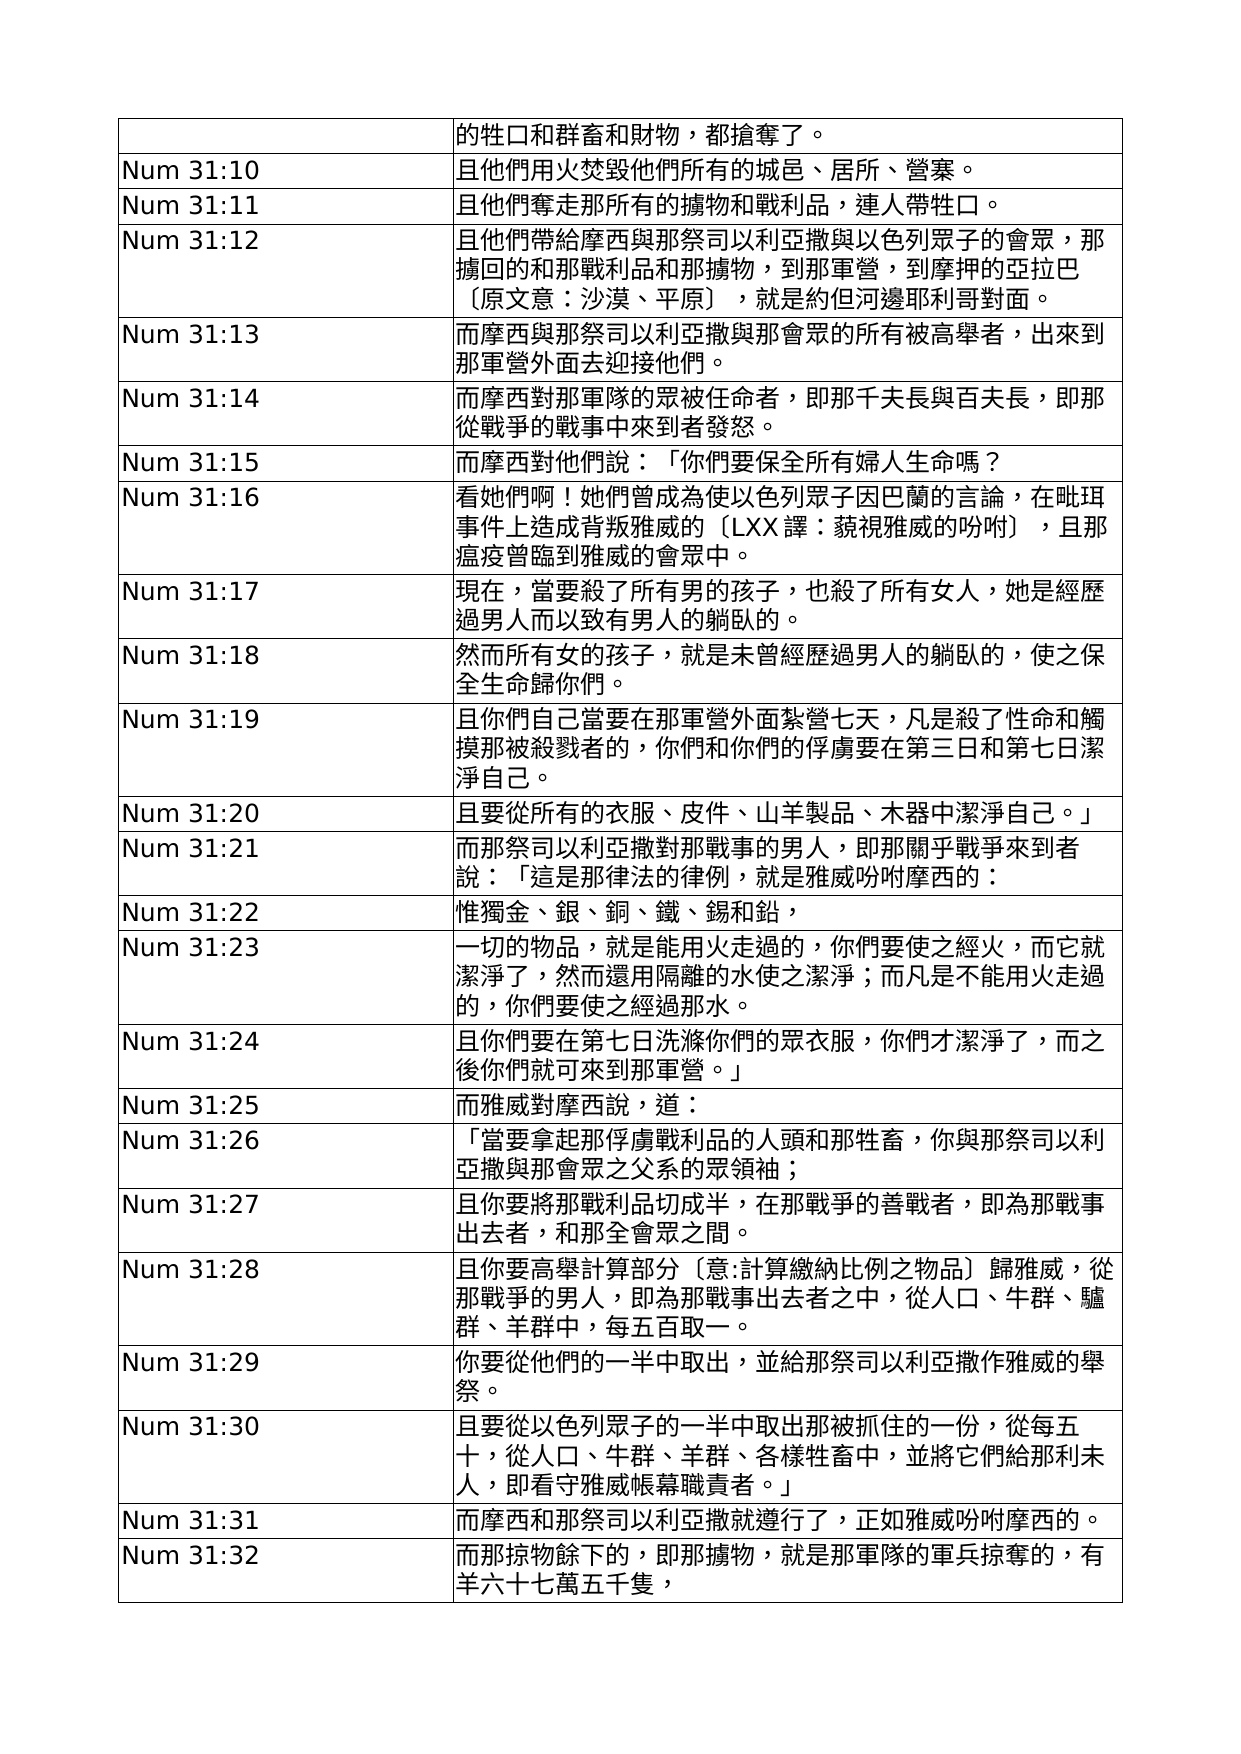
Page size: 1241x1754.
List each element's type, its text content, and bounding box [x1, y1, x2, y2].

table_cell 而那掠物餘下的，即那擄物，就是那軍隊的軍兵掠奪的，有羊六十七萬五千隻， [454, 1539, 1122, 1602]
table_cell 且他們帶給摩西與那祭司以利亞撒與以色列眾子的會眾，那擄回的和那戰利品和那擄物，到那軍營，到摩押的亞拉巴〔原文意：沙漠、平原〕，就是約但河邊耶利哥對面。 [454, 225, 1122, 317]
table_cell 「當要拿起那俘虜戰利品的人頭和那牲畜，你與那祭司以利亞撒與那會眾之父系的眾領袖； [454, 1124, 1122, 1187]
table_cell [119, 119, 453, 153]
table_cell 你要從他們的一半中取出，並給那祭司以利亞撒作雅威的舉祭。 [454, 1346, 1122, 1409]
table_cell Num 31:23 [119, 931, 453, 1024]
table_cell Num 31:29 [119, 1346, 453, 1409]
table_cell Num 31:11 [119, 189, 453, 223]
table_cell Num 31:27 [119, 1189, 453, 1252]
table_cell Num 31:22 [119, 896, 453, 930]
table_cell Num 31:31 [119, 1504, 453, 1538]
table_cell Num 31:32 [119, 1539, 453, 1602]
table_cell 且你要將那戰利品切成半，在那戰爭的善戰者，即為那戰事出去者，和那全會眾之間。 [454, 1189, 1122, 1252]
table_cell Num 31:21 [119, 832, 453, 895]
table_cell 且你要高舉計算部分〔意:計算繳納比例之物品〕歸雅威，從那戰爭的男人，即為那戰事出去者之中，從人口、牛群、驢群、羊群中，每五百取一。 [454, 1253, 1122, 1345]
table_cell 而摩西和那祭司以利亞撒就遵行了，正如雅威吩咐摩西的。 [454, 1504, 1122, 1538]
table_cell 且他們奪走那所有的擄物和戰利品，連人帶牲口。 [454, 189, 1122, 223]
table_cell Num 31:14 [119, 382, 453, 445]
table_cell Num 31:15 [119, 446, 453, 481]
table_cell Num 31:18 [119, 639, 453, 702]
table_cell 而摩西與那祭司以利亞撒與那會眾的所有被高舉者，出來到那軍營外面去迎接他們。 [454, 318, 1122, 381]
table_cell Num 31:24 [119, 1025, 453, 1088]
table_cell 且要從以色列眾子的一半中取出那被抓住的一份，從每五十，從人口、牛群、羊群、各樣牲畜中，並將它們給那利未人，即看守雅威帳幕職責者。」 [454, 1411, 1122, 1503]
table_cell 且你們要在第七日洗滌你們的眾衣服，你們才潔淨了，而之後你們就可來到那軍營。」 [454, 1025, 1122, 1088]
table_cell Num 31:16 [119, 482, 453, 574]
table_cell 然而所有女的孩子，就是未曾經歷過男人的躺臥的，使之保全生命歸你們。 [454, 639, 1122, 702]
table_cell Num 31:10 [119, 154, 453, 188]
table_cell Num 31:17 [119, 575, 453, 638]
table_cell Num 31:30 [119, 1411, 453, 1503]
table_cell 看她們啊！她們曾成為使以色列眾子因巴蘭的言論，在毗珥事件上造成背叛雅威的〔LXX譯：藐視雅威的吩咐〕，且那瘟疫曾臨到雅威的會眾中。 [454, 482, 1122, 574]
table_cell 而雅威對摩西說，道： [454, 1089, 1122, 1123]
table_cell 而那祭司以利亞撒對那戰事的男人，即那關乎戰爭來到者說：「這是那律法的律例，就是雅威吩咐摩西的： [454, 832, 1122, 895]
table_cell Num 31:28 [119, 1253, 453, 1345]
table_cell 一切的物品，就是能用火走過的，你們要使之經火，而它就潔淨了，然而還用隔離的水使之潔淨；而凡是不能用火走過的，你們要使之經過那水。 [454, 931, 1122, 1024]
table_cell Num 31:20 [119, 797, 453, 831]
table_cell 而摩西對他們說：「你們要保全所有婦人生命嗎？ [454, 446, 1122, 481]
table_cell Num 31:19 [119, 704, 453, 796]
table_cell Num 31:13 [119, 318, 453, 381]
table_cell Num 31:25 [119, 1089, 453, 1123]
table_cell 而摩西對那軍隊的眾被任命者，即那千夫長與百夫長，即那從戰爭的戰事中來到者發怒。 [454, 382, 1122, 445]
table_cell 惟獨金、銀、銅、鐵、錫和鉛， [454, 896, 1122, 930]
table_cell 現在，當要殺了所有男的孩子，也殺了所有女人，她是經歷過男人而以致有男人的躺臥的。 [454, 575, 1122, 638]
table_cell 的牲口和群畜和財物，都搶奪了。 [454, 119, 1122, 153]
table_cell Num 31:12 [119, 225, 453, 317]
table_cell 且你們自己當要在那軍營外面紮營七天，凡是殺了性命和觸摸那被殺戮者的，你們和你們的俘虜要在第三日和第七日潔淨自己。 [454, 704, 1122, 796]
table_cell 且要從所有的衣服、皮件、山羊製品、木器中潔淨自己。」 [454, 797, 1122, 831]
table_cell Num 31:26 [119, 1124, 453, 1187]
table_cell 且他們用火焚毀他們所有的城邑、居所、營寨。 [454, 154, 1122, 188]
